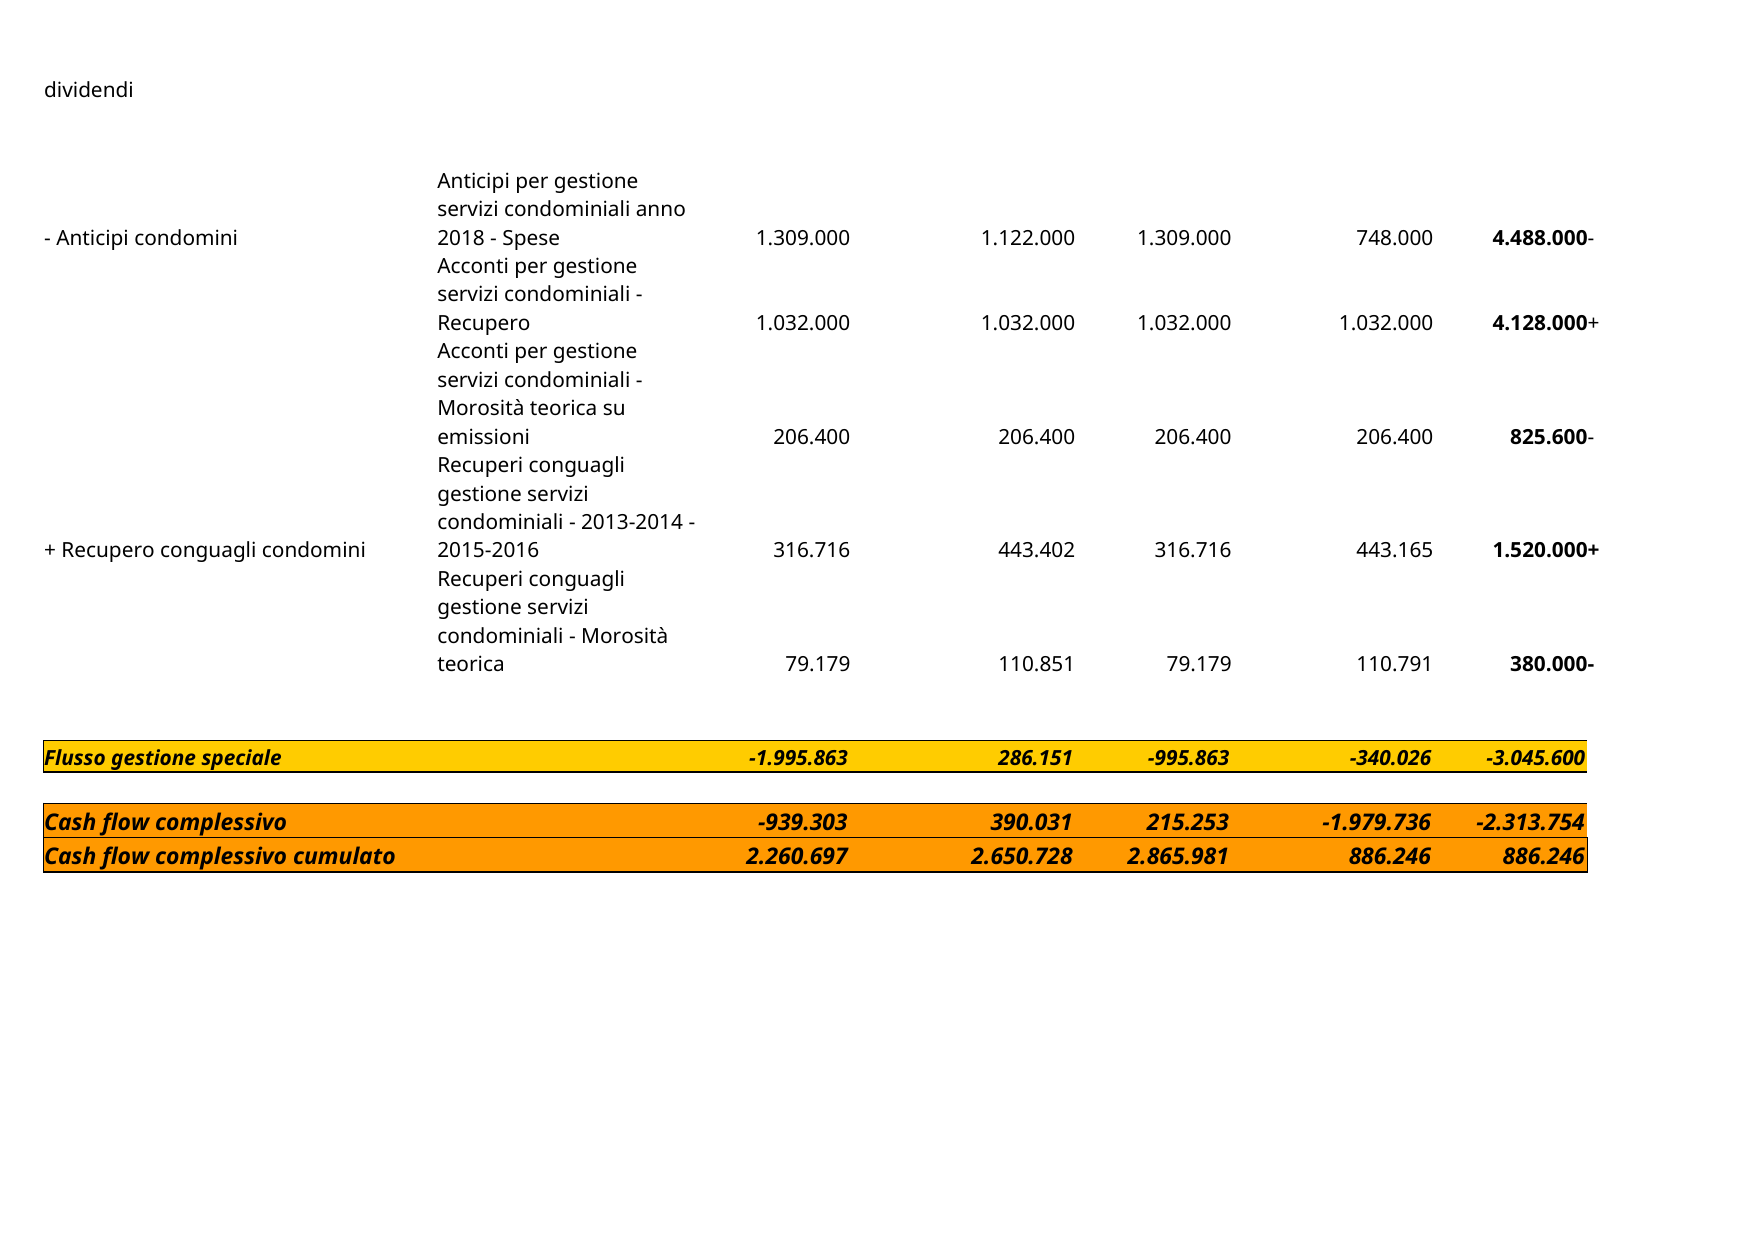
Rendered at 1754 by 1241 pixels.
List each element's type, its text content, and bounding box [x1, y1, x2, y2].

table_cell [1648, 709, 1754, 740]
table_cell [700, 709, 850, 740]
table_cell [850, 135, 1075, 166]
table_cell 1.520.000 [1433, 450, 1587, 564]
table_cell [700, 873, 850, 903]
table_cell [437, 103, 700, 134]
table_cell [1433, 903, 1587, 934]
table_cell [437, 804, 700, 837]
table_cell [44, 103, 437, 134]
table_cell [437, 741, 700, 771]
table_cell [1648, 336, 1754, 450]
table_cell 316.716 [700, 450, 850, 564]
table_cell [700, 773, 850, 803]
table_cell 443.165 [1231, 450, 1433, 564]
table_cell [1648, 871, 1754, 903]
table_cell [700, 135, 850, 166]
table_cell [1075, 678, 1231, 709]
table_cell [44, 564, 437, 678]
table_cell [1075, 773, 1231, 803]
table_cell Cash flow complessivo [44, 804, 437, 837]
table_cell [850, 903, 1075, 934]
table_cell 825.600 [1433, 336, 1587, 450]
table_cell 1.309.000 [700, 166, 850, 251]
table_cell [1587, 75, 1648, 103]
table_cell 206.400 [1075, 336, 1231, 450]
table_cell [1648, 564, 1754, 678]
table_cell [1648, 771, 1754, 803]
table_cell [1587, 934, 1648, 965]
table_cell - [1587, 564, 1648, 678]
table_cell 1.032.000 [1231, 251, 1433, 336]
table_cell 1.032.000 [1075, 251, 1231, 336]
table_cell 215.253 [1075, 804, 1231, 837]
table_cell [437, 838, 700, 871]
table_cell [1648, 135, 1754, 166]
table_cell [1231, 773, 1433, 803]
table_cell [1231, 873, 1433, 903]
table_cell [1075, 135, 1231, 166]
table_cell 286.151 [850, 741, 1075, 771]
table_cell [44, 709, 437, 740]
table_cell [1231, 934, 1433, 965]
table_cell [1231, 75, 1433, 103]
table_cell [1231, 678, 1433, 709]
table_cell -3.045.600 [1433, 741, 1587, 771]
table_cell 886.246 [1231, 838, 1433, 871]
table_cell 1.032.000 [700, 251, 850, 336]
table_cell [1231, 135, 1433, 166]
table_cell [1433, 103, 1587, 134]
table_cell [850, 75, 1075, 103]
table_cell [700, 103, 850, 134]
table_cell [1587, 803, 1648, 837]
table_cell - Anticipi condomini [44, 166, 437, 251]
table_cell [1587, 709, 1648, 740]
table_cell [850, 773, 1075, 803]
table_cell 1.309.000 [1075, 166, 1231, 251]
table_cell [1075, 934, 1231, 965]
table_cell -1.979.736 [1231, 804, 1433, 837]
table_cell 206.400 [700, 336, 850, 450]
table_cell Recuperi conguagli gestione servizi condominiali - Morosità teorica [437, 564, 700, 678]
table_cell - [1587, 166, 1648, 251]
table_cell Acconti per gestione servizi condominiali - Recupero [437, 251, 700, 336]
table_cell 443.402 [850, 450, 1075, 564]
table_cell [700, 678, 850, 709]
table_cell 390.031 [850, 804, 1075, 837]
table_cell [44, 336, 437, 450]
table_cell [437, 903, 700, 934]
table_cell [1075, 903, 1231, 934]
table_cell [44, 934, 437, 965]
table_cell [1075, 873, 1231, 903]
table_cell [1433, 135, 1587, 166]
table_cell [1587, 740, 1648, 771]
table_cell [1648, 166, 1754, 251]
table_cell [1433, 75, 1587, 103]
table_cell [1433, 678, 1587, 709]
table_cell [1648, 837, 1754, 871]
table_cell [1587, 871, 1648, 903]
table_cell 2.650.728 [850, 838, 1075, 871]
table_cell [44, 773, 437, 803]
table_cell [1231, 103, 1433, 134]
table_cell [1587, 135, 1648, 166]
table_cell [1648, 740, 1754, 771]
table_cell [700, 903, 850, 934]
table_cell [700, 75, 850, 103]
table_cell [44, 678, 437, 709]
table_cell [1231, 709, 1433, 740]
table_cell [1075, 103, 1231, 134]
table_cell [44, 135, 437, 166]
table_cell 79.179 [1075, 564, 1231, 678]
table_cell [1433, 934, 1587, 965]
table_cell [1648, 450, 1754, 564]
table_cell [437, 709, 700, 740]
table_cell [44, 873, 437, 903]
table_cell -995.863 [1075, 741, 1231, 771]
table_cell [1648, 103, 1754, 134]
table_cell -340.026 [1231, 741, 1433, 771]
table_cell [1587, 771, 1648, 803]
table_cell [1648, 251, 1754, 336]
table_cell [437, 135, 700, 166]
table_cell 1.032.000 [850, 251, 1075, 336]
table_cell [850, 678, 1075, 709]
table_cell 2.260.697 [700, 838, 850, 871]
table_cell + [1587, 251, 1648, 336]
table_cell [1648, 75, 1754, 103]
table_cell 110.851 [850, 564, 1075, 678]
table_cell + Recupero conguagli condomini [44, 450, 437, 564]
table_cell 4.488.000 [1433, 166, 1587, 251]
table_cell [1587, 103, 1648, 134]
table_cell -1.995.863 [700, 741, 850, 771]
table_cell [1648, 934, 1754, 965]
table_cell [850, 873, 1075, 903]
table_cell [1433, 773, 1587, 803]
table_cell dividendi [44, 75, 437, 103]
table_cell -2.313.754 [1433, 804, 1587, 837]
table_cell [44, 903, 437, 934]
table_cell + [1587, 450, 1648, 564]
table_cell - [1587, 336, 1648, 450]
table_cell [1588, 837, 1648, 871]
table_cell [437, 873, 700, 903]
table_cell Cash flow complessivo cumulato [44, 838, 437, 871]
table_cell Acconti per gestione servizi condominiali - Morosità teorica su emissioni [437, 336, 700, 450]
table_cell [700, 934, 850, 965]
table_cell [437, 773, 700, 803]
table_cell [1648, 678, 1754, 709]
table_cell 380.000 [1433, 564, 1587, 678]
table_cell [437, 934, 700, 965]
table_cell [437, 678, 700, 709]
table_cell 886.246 [1433, 838, 1587, 871]
table_cell 2.865.981 [1075, 838, 1231, 871]
table_cell Recuperi conguagli gestione servizi condominiali - 2013-2014 -2015-2016 [437, 450, 700, 564]
table_cell [1433, 873, 1587, 903]
table_cell [44, 251, 437, 336]
table_cell [1587, 903, 1648, 934]
table_cell [1648, 903, 1754, 934]
table_cell [850, 103, 1075, 134]
table_cell [1231, 903, 1433, 934]
table_cell 748.000 [1231, 166, 1433, 251]
table_cell 206.400 [850, 336, 1075, 450]
table_cell Flusso gestione speciale [44, 741, 437, 771]
table_cell 4.128.000 [1433, 251, 1587, 336]
table_cell [1075, 75, 1231, 103]
table_cell [1433, 709, 1587, 740]
table_cell [1587, 678, 1648, 709]
table_cell [437, 75, 700, 103]
table_cell 79.179 [700, 564, 850, 678]
table_cell -939.303 [700, 804, 850, 837]
table_cell Anticipi per gestione servizi condominiali anno 2018 - Spese [437, 166, 700, 251]
table_cell 1.122.000 [850, 166, 1075, 251]
table_cell [850, 709, 1075, 740]
table_cell [1075, 709, 1231, 740]
table_cell [1648, 803, 1754, 837]
table_cell [850, 934, 1075, 965]
table_cell 110.791 [1231, 564, 1433, 678]
table_cell 316.716 [1075, 450, 1231, 564]
table_cell 206.400 [1231, 336, 1433, 450]
